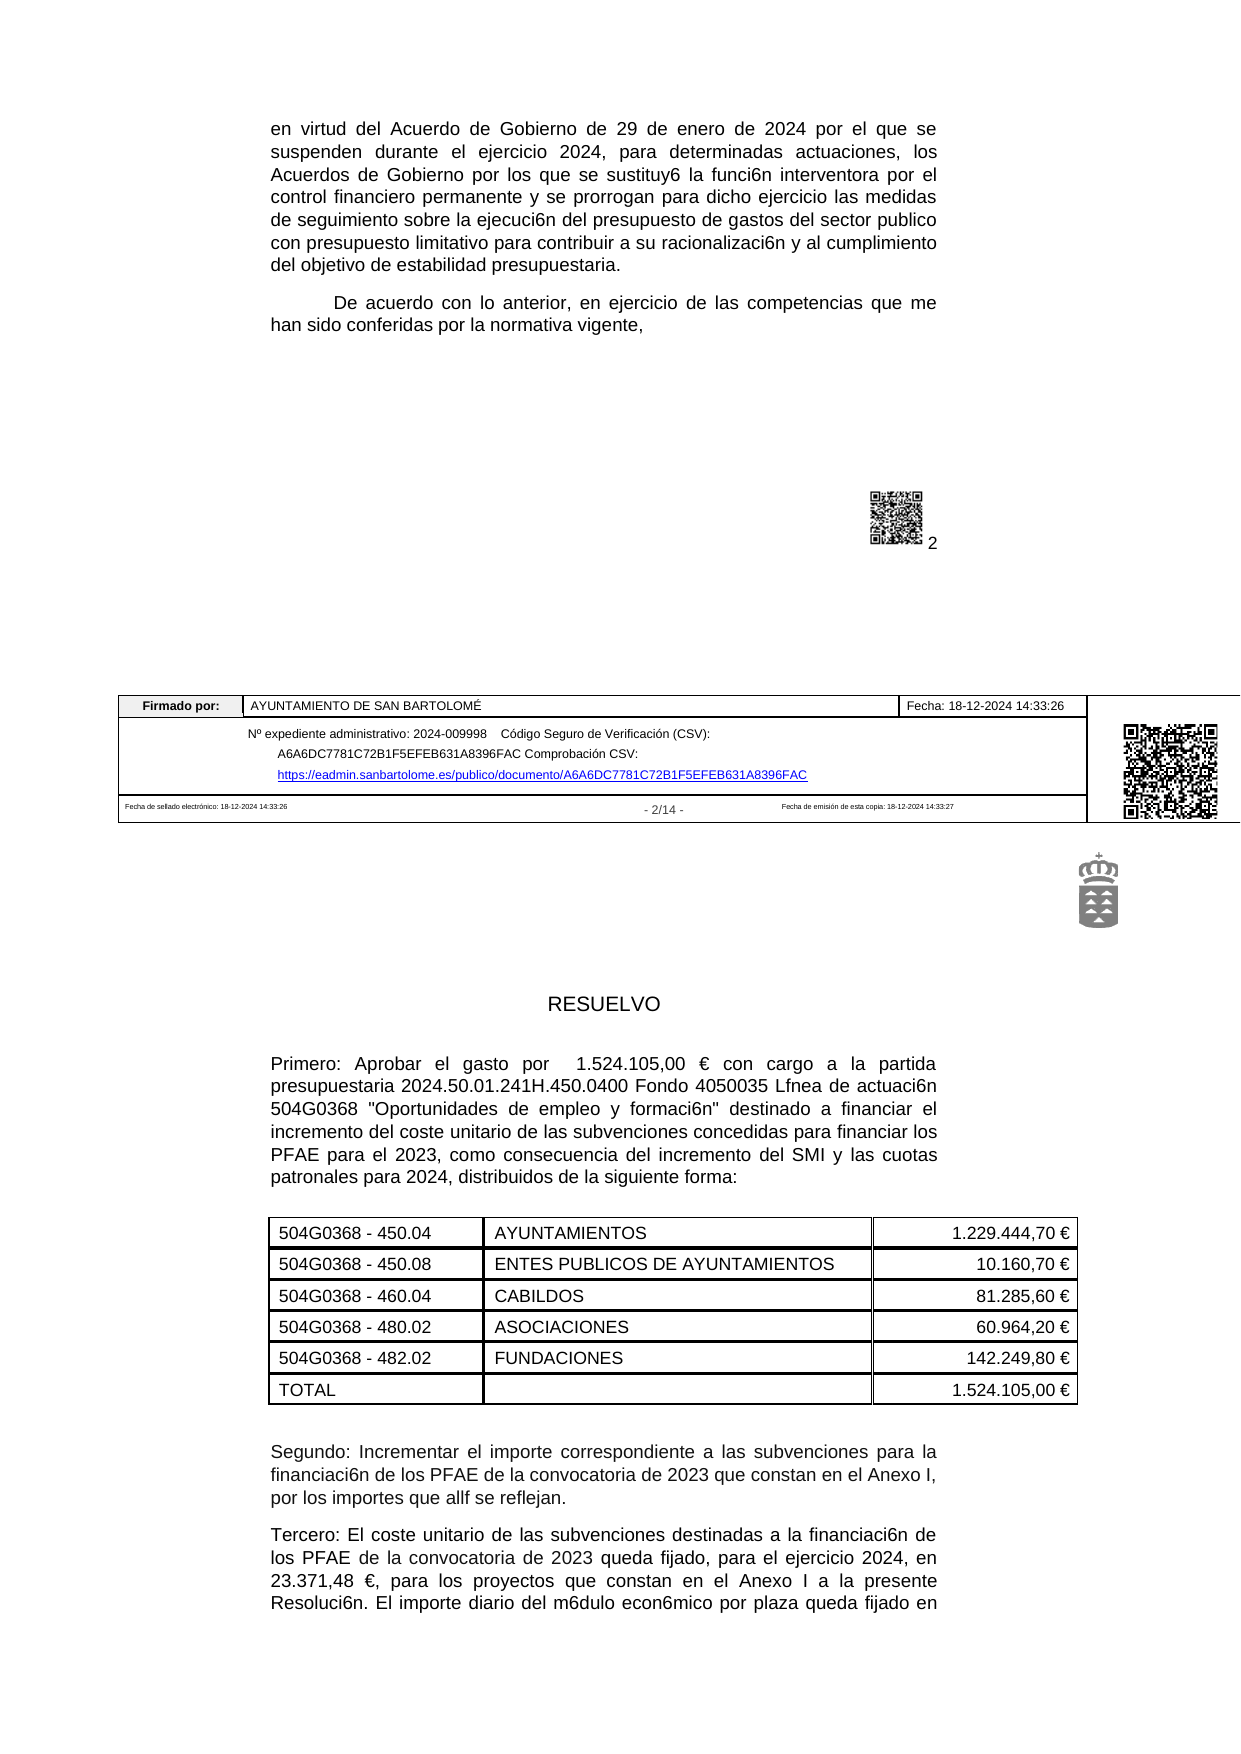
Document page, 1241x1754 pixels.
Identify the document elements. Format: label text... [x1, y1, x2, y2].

table_cell [485, 1375, 871, 1403]
table_cell 504G0368 - 482.02 [270, 1343, 482, 1372]
table_cell Fecha de sellado electrónico: 18-12-2024 14:33:26 - 2/14 - Fecha de emisión de esta copia: 18-12-2024 14:33:27 [119, 796, 1086, 822]
text 2 [118, 487, 937, 553]
table_header AYUNTAMIENTO DE SAN BARTOLOMÉ [244, 696, 898, 716]
text Segundo: Incrementar el importe correspondiente a las subvenciones para la financiaci6n de los PFAE de la convocatoria de 2023 que constan en el Anexo I, por los importes que allf se reflejan. [270, 1441, 937, 1508]
table_cell 504G0368 - 450.08 [270, 1250, 482, 1278]
table_cell 1.524.105,00 € [874, 1375, 1077, 1403]
text en virtud del Acuerdo de Gobierno de 29 de enero de 2024 por el que se suspenden durante el ejercicio 2024, para determinadas actuaciones, los Acuerdos de Gobierno por los que se sustituy6 la funci6n interventora por el control financiero permanente y se prorrogan para dicho ejercicio las medidas de seguimiento sobre la ejecuci6n del presupuesto de gastos del sector publico con presupuesto limitativo para contribuir a su racionalizaci6n y al cumplimiento del objetivo de estabilidad presupuestaria. [270, 118, 937, 276]
table_header Fecha: 18-12-2024 14:33:26 [900, 696, 1086, 716]
table_header AYUNTAMIENTOS [485, 1218, 871, 1246]
table_cell 142.249,80 € [874, 1343, 1077, 1372]
text RESUELVO [525, 992, 683, 1016]
table_cell ENTES PUBLICOS DE AYUNTAMIENTOS [485, 1250, 871, 1278]
table_cell CABILDOS [485, 1281, 871, 1309]
table_cell 504G0368 - 460.04 [270, 1281, 482, 1309]
table_header Firmado por: [119, 696, 242, 713]
table_cell 60.964,20 € [874, 1312, 1077, 1340]
table_header [1088, 696, 1240, 822]
table_header 504G0368 - 450.04 [270, 1218, 482, 1246]
text De acuerdo con lo anterior, en ejercicio de las competencias que me han sido conferidas por la normativa vigente, [270, 292, 937, 335]
text Tercero: El coste unitario de las subvenciones destinadas a la financiaci6n de los PFAE de la convocatoria de 2023 queda fijado, para el ejercicio 2024, en 23.371,48 €, para los proyectos que constan en el Anexo I a la presente Resoluci6n. El importe diario del m6dulo econ6mico por plaza queda fijado en [270, 1524, 937, 1614]
table_header 1.229.444,70 € [874, 1218, 1077, 1246]
table_cell 10.160,70 € [874, 1250, 1077, 1278]
table_cell FUNDACIONES [485, 1343, 871, 1372]
table_cell ASOCIACIONES [485, 1312, 871, 1340]
table_cell Nº expediente administrativo: 2024-009998 Código Seguro de Verificación (CSV): A6A6DC7781C72B1F5EFEB631A8396FAC Comprobación CSV: https://eadmin.sanbartolome.es/publico/documento/A6A6DC7781C72B1F5EFEB631A8396FAC [119, 718, 1086, 794]
table_cell 504G0368 - 480.02 [270, 1312, 482, 1340]
text Primero: Aprobar el gasto por 1.524.105,00 € con cargo a la partida presupuestaria 2024.50.01.241H.450.0400 Fondo 4050035 Lfnea de actuaci6n 504G0368 "Oportunidades de empleo y formaci6n" destinado a financiar el incremento del coste unitario de las subvenciones concedidas para financiar los PFAE para el 2023, como consecuencia del incremento del SMI y las cuotas patronales para 2024, distribuidos de la siguiente forma: [270, 1053, 937, 1188]
table_cell TOTAL [270, 1375, 482, 1403]
table_cell 81.285,60 € [874, 1281, 1077, 1309]
